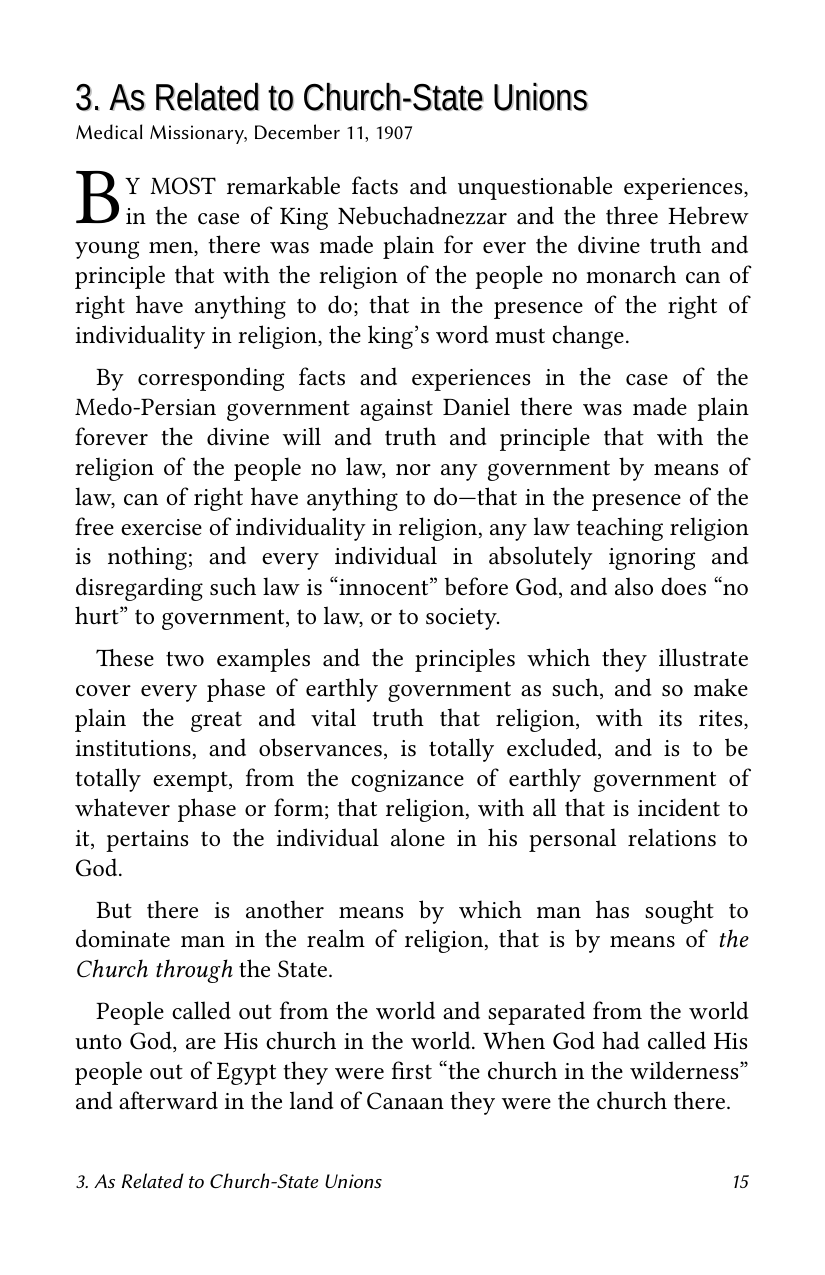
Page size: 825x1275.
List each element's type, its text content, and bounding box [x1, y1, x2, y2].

text Medical Missionary, December 11, 1907 [75, 121, 750, 145]
text By corresponding facts and experiences in the case of the Medo-Persian government against Daniel there was made plain forever the divine will and truth and principle that with the religion of the people no law, nor any government by means of law, can of right have anything to do—that in the presence of the free exercise of individuality in religion, any law teaching religion is nothing; and every individual in absolutely ignoring and disregarding such law is “innocent” before God, and also does “no hurt” to government, to law, or to society. [75, 363, 750, 631]
text People called out from the world and separated from the world unto God, are His church in the world. When God had called His people out of Egypt they were first “the church in the wilderness” and afterward in the land of Canaan they were the church there. [75, 997, 750, 1116]
text These two examples and the principles which they illustrate cover every phase of earthly government as such, and so make plain the great and vital truth that religion, with its rites, institutions, and observances, is totally excluded, and is to be totally exempt, from the cognizance of earthly government of whatever phase or form; that religion, with all that is incident to it, pertains to the individual alone in his personal relations to God. [75, 644, 750, 882]
title As Related to Church-State Unions [75, 75, 750, 118]
text BY MOST remarkable facts and unquestionable experiences, in the case of King Nebuchadnezzar and the three Hebrew young men, there was made plain for ever the divine truth and principle that with the religion of the people no monarch can of right have anything to do; that in the presence of the right of individuality in religion, the king’s word must change. [75, 172, 750, 350]
text But there is another means by which man has sought to dominate man in the realm of religion, that is by means of the Church through the State. [75, 896, 750, 984]
